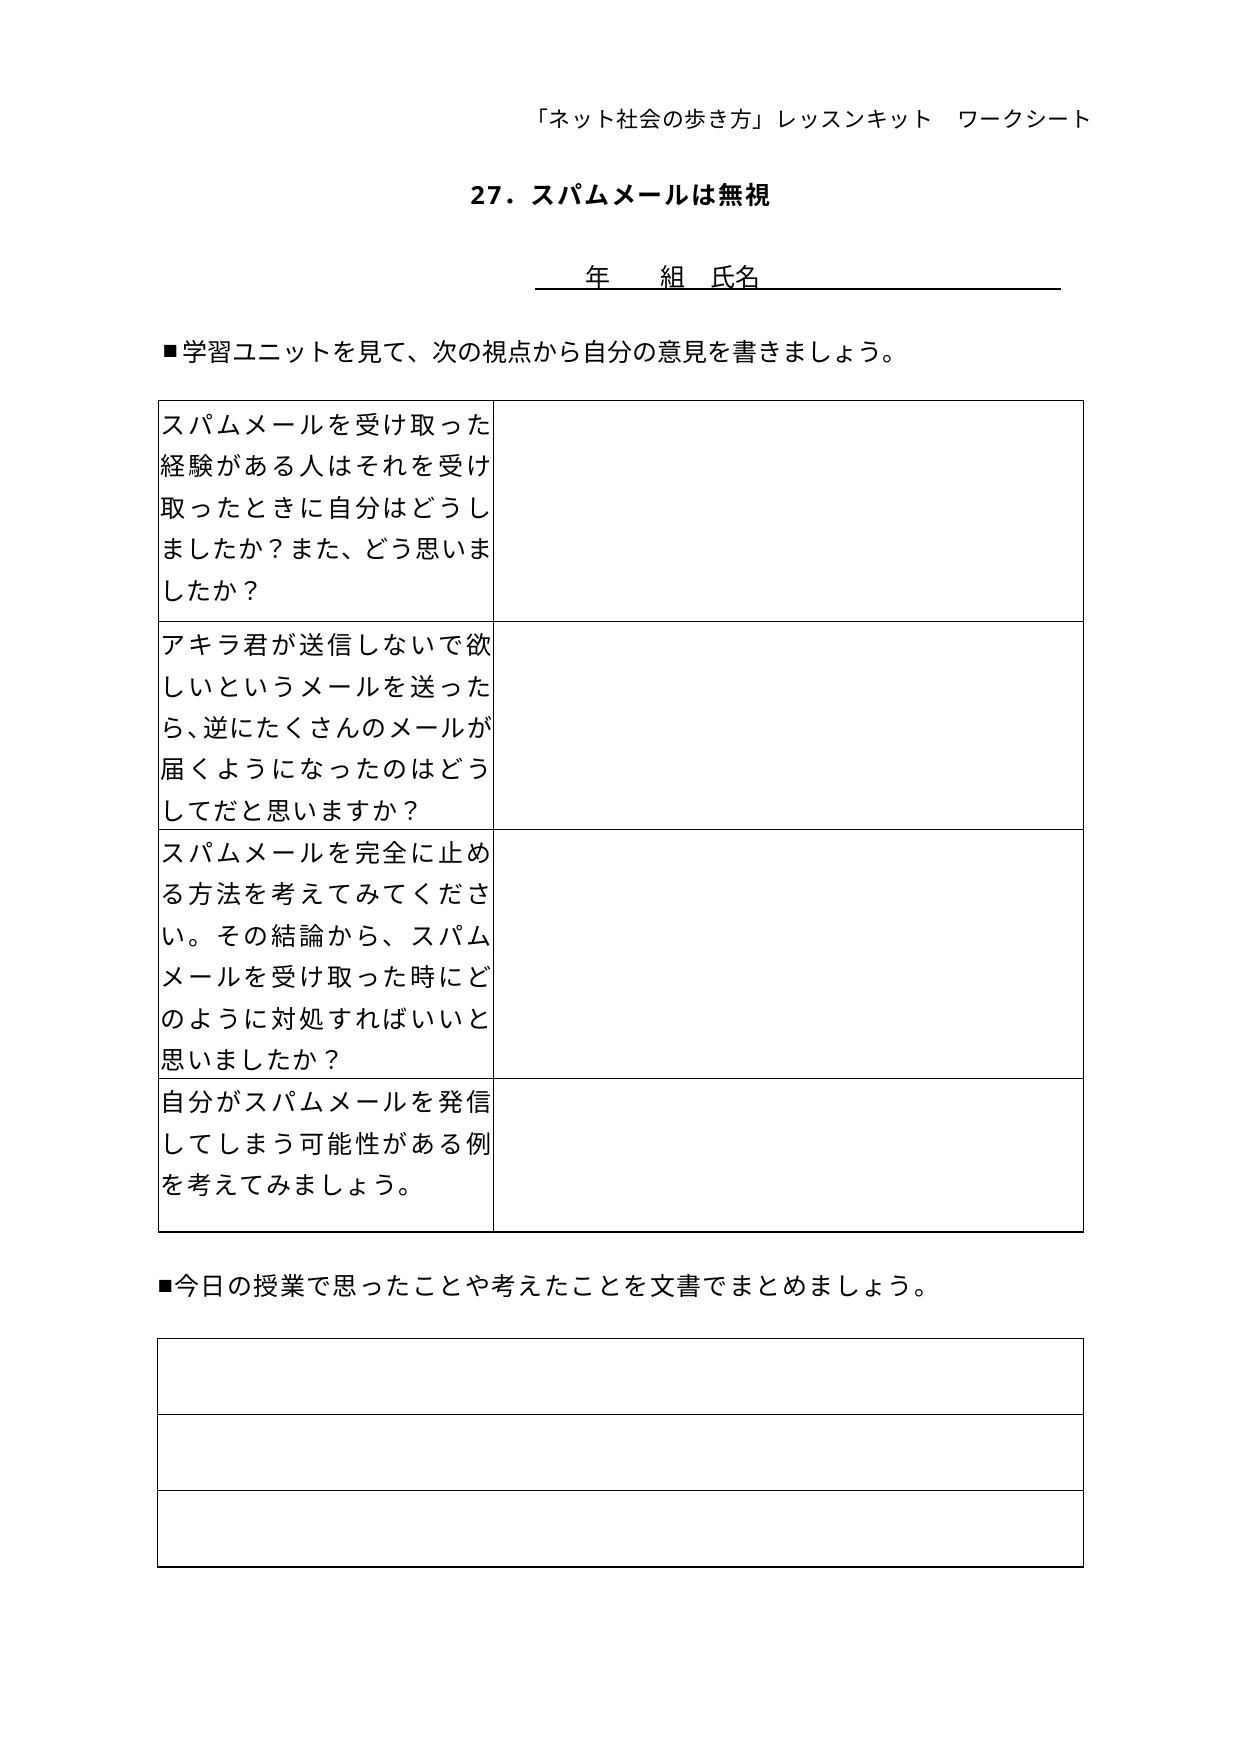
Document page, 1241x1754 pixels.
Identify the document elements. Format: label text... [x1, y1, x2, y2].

table_cell [158, 1491, 1083, 1566]
text 27．スパムメールは無視 [158, 175, 1083, 212]
text 年 組 氏名 [158, 250, 1083, 288]
table_header [494, 401, 1083, 621]
table_header スパムメールを受け取った経験がある人はそれを受け取ったときに自分はどうしましたか？また、どう思いましたか？ [159, 401, 493, 621]
table_cell [494, 622, 1083, 828]
table_header [158, 1339, 1083, 1414]
text ■今日の授業で思ったことや考えたことを文書でまとめましょう。 [158, 1267, 1083, 1303]
table_cell [494, 1079, 1083, 1231]
table_cell スパムメールを完全に止める方法を考えてみてください。その結論から、スパムメールを受け取った時にどのように対処すればいいと思いましたか？ [159, 830, 493, 1078]
text ■学習ユニットを見て、次の視点から自分の意見を書きましょう。 [158, 325, 1083, 363]
table_cell [494, 830, 1083, 1078]
table_cell アキラ君が送信しないで欲しいというメールを送ったら、逆にたくさんのメールが届くようになったのはどうしてだと思いますか？ [159, 622, 493, 828]
table_cell 自分がスパムメールを発信してしまう可能性がある例を考えてみましょう。 [159, 1079, 493, 1231]
table_cell [158, 1415, 1083, 1490]
